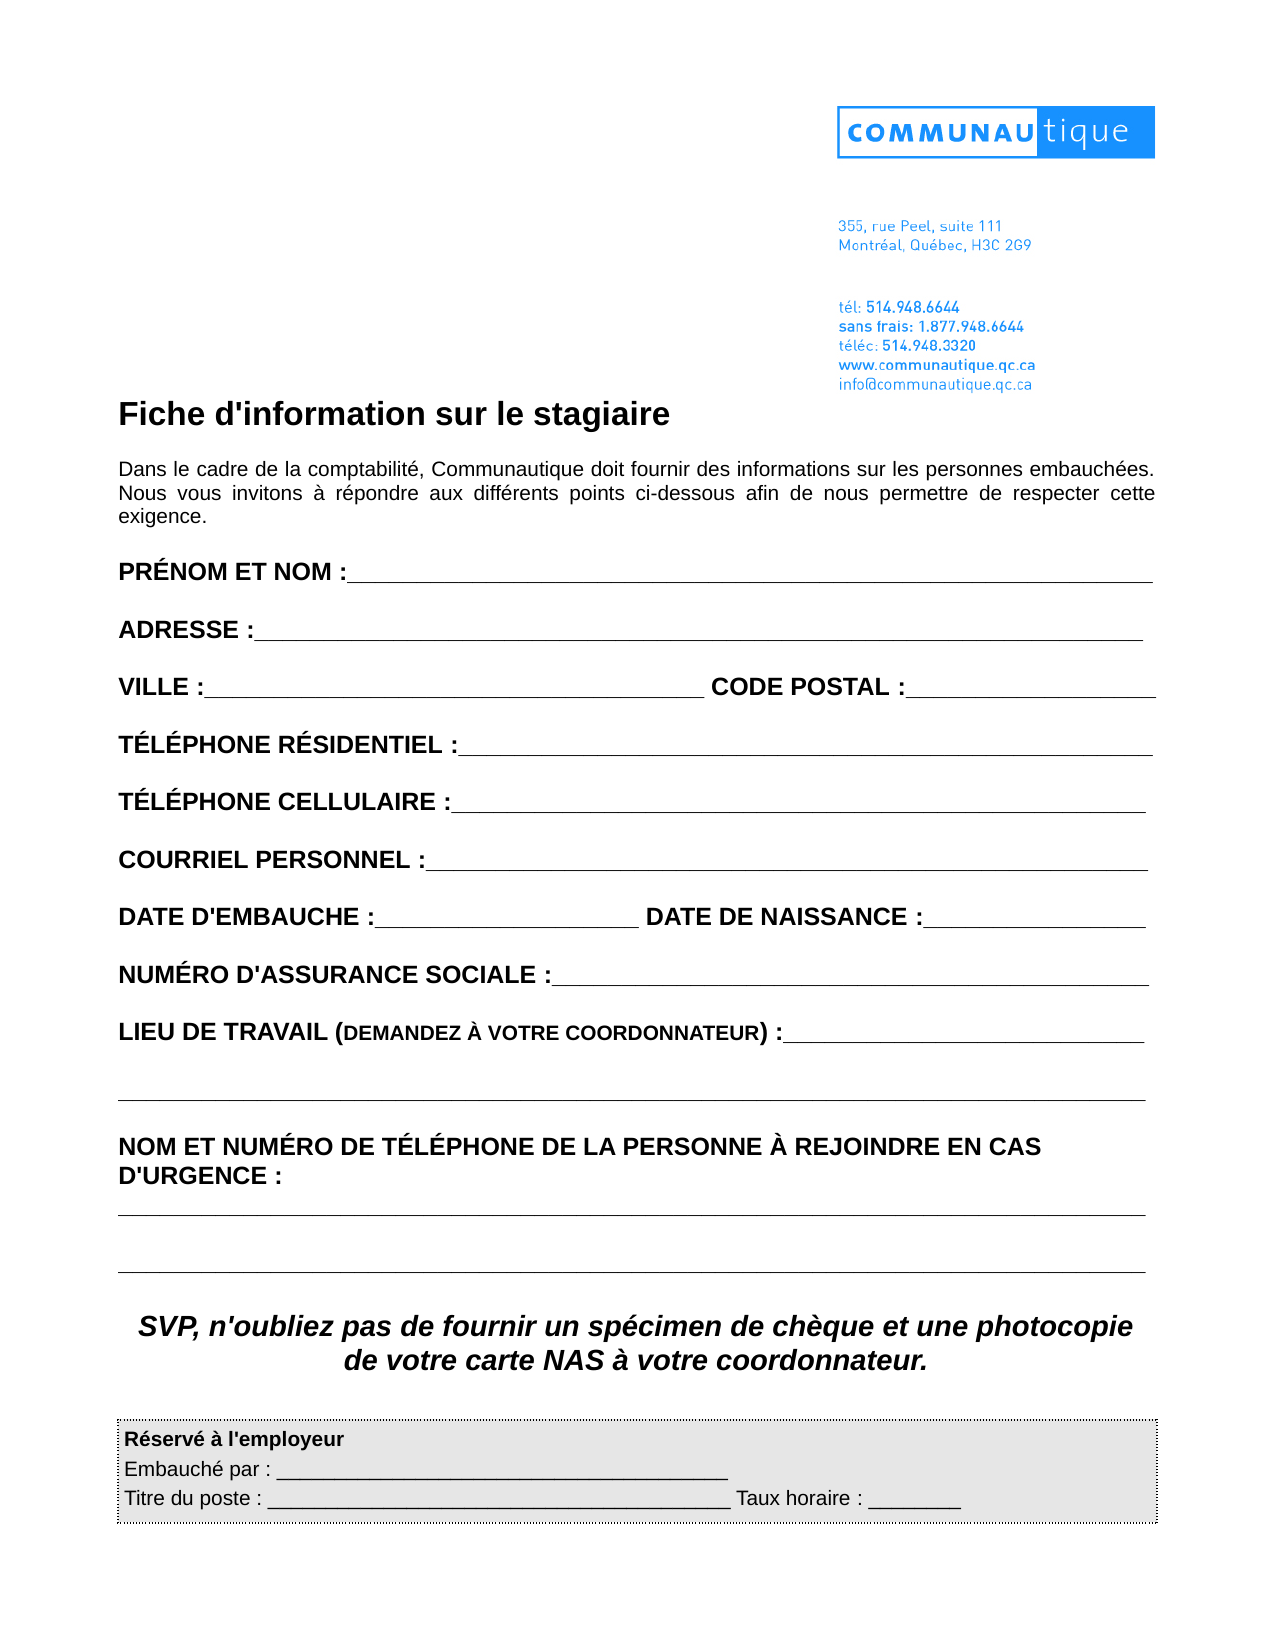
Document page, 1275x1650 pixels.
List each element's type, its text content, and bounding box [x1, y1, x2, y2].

text Prénom et nom :__________________________________________________________ [118, 557, 1157, 586]
text Date d'embauche :___________________ DATE DE NAISSANCE :________________ [118, 902, 1157, 931]
text __________________________________________________________________________ [118, 1074, 1157, 1103]
text Courriel personnel :____________________________________________________ [118, 844, 1157, 873]
text Ville :____________________________________ Code postal :__________________ [118, 672, 1157, 701]
text Lieu de travail (demandez à votre coordonnateur) :__________________________ [118, 1017, 1157, 1046]
text Adresse :________________________________________________________________ [118, 614, 1157, 643]
picture [835, 103, 1156, 394]
text Téléphone résidentiel :__________________________________________________ [118, 729, 1157, 758]
text Téléphone cellulaire :__________________________________________________ [118, 787, 1157, 816]
text Fiche d'information sur le stagiaire [118, 105, 1157, 432]
text SVP, n'oubliez pas de fournir un spécimen de chèque et une photocopie de votre carte NAS à votre coordonnateur. [118, 1309, 1157, 1376]
text nom et numéro de téléphone de la PERSONNE À REJOINDRE EN CAS D'URGENCE : [118, 1132, 1157, 1189]
text Dans le cadre de la comptabilité, Communautique doit fournir des informations sur les personnes embauchées. Nous vous invitons à répondre aux différents points ci-dessous afin de nous permettre de respecter cette exigence. [118, 456, 1157, 528]
text Numéro d'assurance sociale :___________________________________________ [118, 959, 1157, 988]
table_header Réservé à l'employeur Embauché par : _______________________________________ Titre du poste : ________________________________________ Taux horaire : ________ [118, 1419, 1157, 1522]
text __________________________________________________________________________ [118, 1189, 1157, 1218]
text __________________________________________________________________________ [118, 1247, 1157, 1276]
